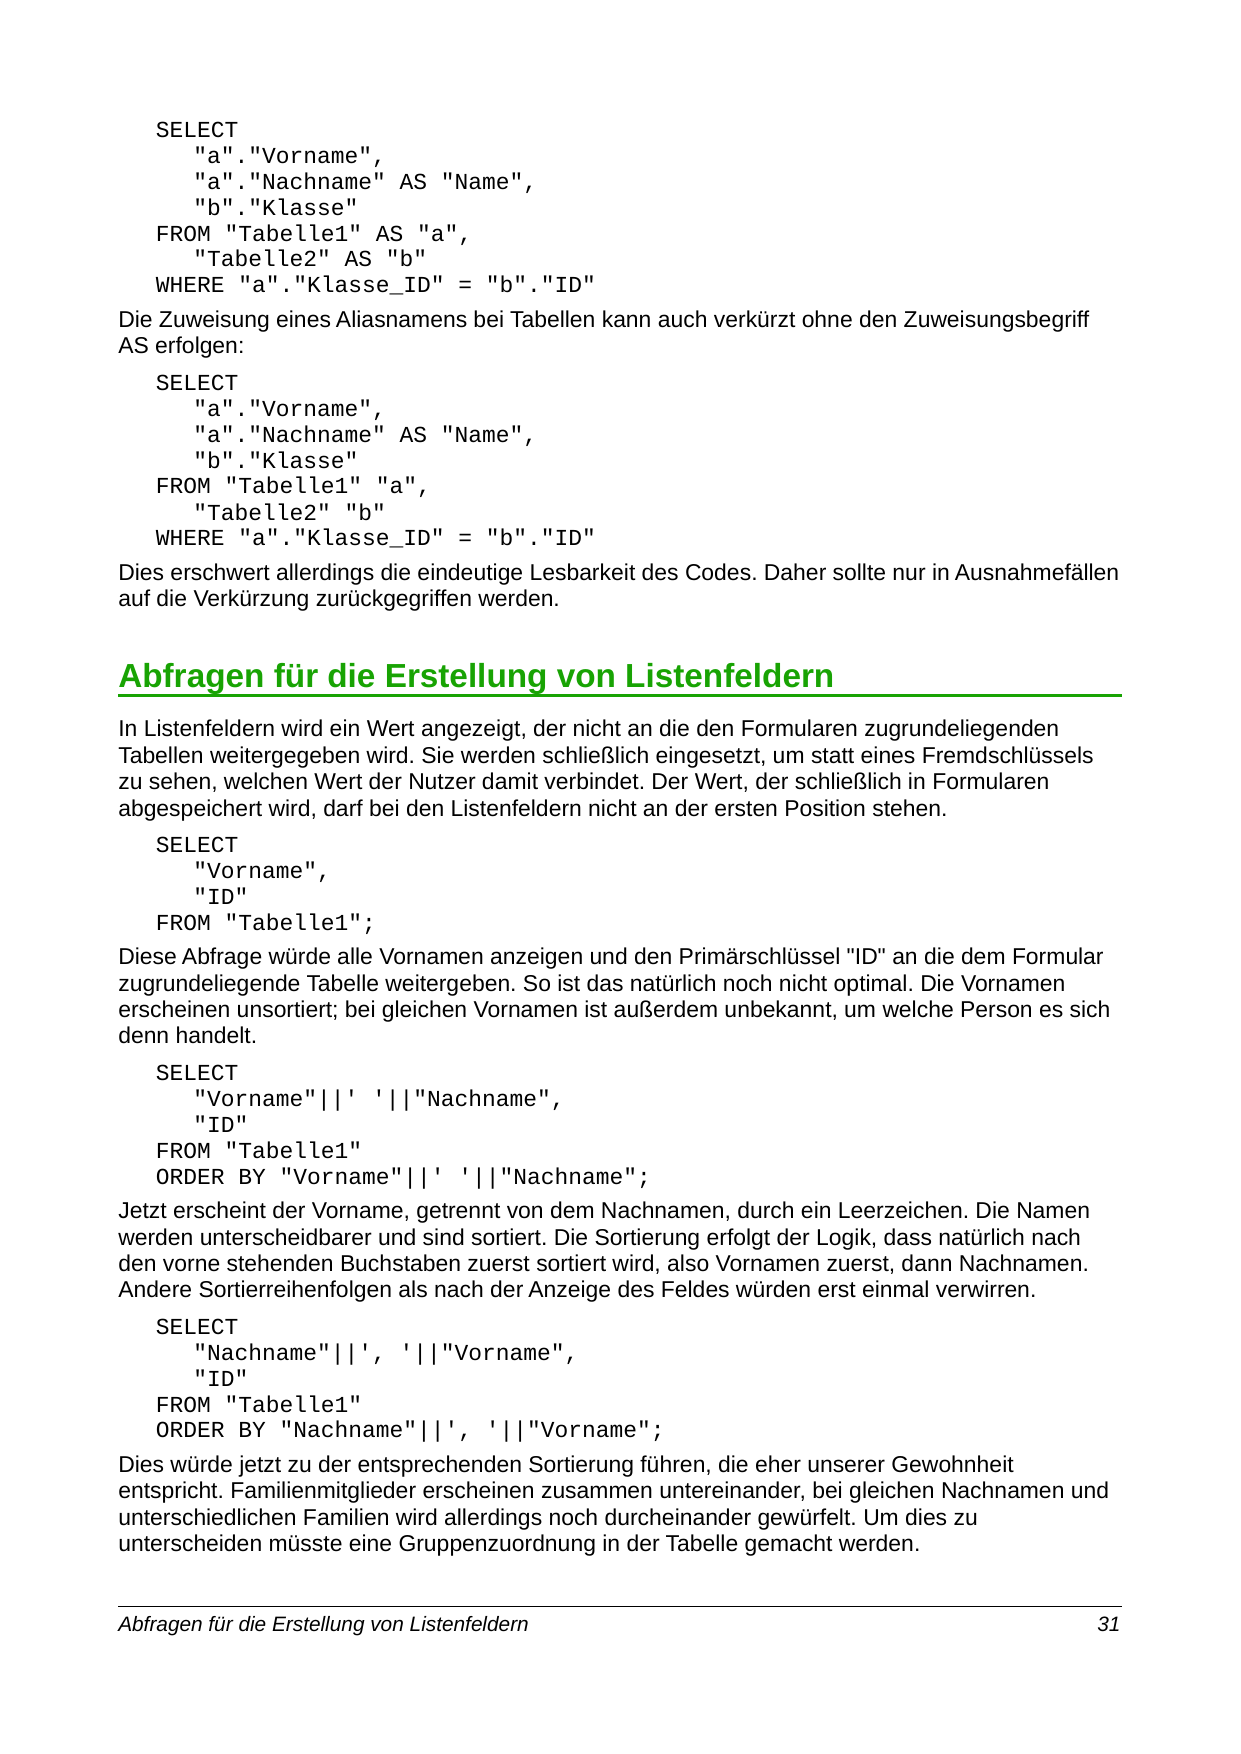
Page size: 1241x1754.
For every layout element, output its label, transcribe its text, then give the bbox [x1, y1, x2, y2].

subtitle Abfragen für die Erstellung von Listenfeldern [118, 656, 1122, 694]
text Jetzt erscheint der Vorname, getrennt von dem Nachnamen, durch ein Leerzeichen. Die Namen werden unterscheidbarer und sind sortiert. Die Sortierung erfolgt der Logik, dass natürlich nach den vorne stehenden Buchstaben zuerst sortiert wird, also Vornamen zuerst, dann Nachnamen. Andere Sortierreihenfolgen als nach der Anzeige des Feldes würden erst einmal verwirren. [118, 1197, 1122, 1303]
text Die Zuweisung eines Aliasnamens bei Tabellen kann auch verkürzt ohne den Zuweisungsbegriff AS erfolgen: [118, 306, 1122, 359]
text SELECT "a"."Vorname", "a"."Nachname" AS "Name", "b"."Klasse" FROM "Tabelle1" AS "a", "Tabelle2" AS "b" WHERE "a"."Klasse_ID" = "b"."ID" [156, 118, 1122, 300]
text SELECT "Nachname"||', '||"Vorname", "ID" FROM "Tabelle1" ORDER BY "Nachname"||', '||"Vorname"; [156, 1315, 1122, 1445]
text Dies würde jetzt zu der entsprechenden Sortierung führen, die eher unserer Gewohnheit entspricht. Familienmitglieder erscheinen zusammen untereinander, bei gleichen Nachnamen und unterschiedlichen Familien wird allerdings noch durcheinander gewürfelt. Um dies zu unterscheiden müsste eine Gruppenzuordnung in der Tabelle gemacht werden. [118, 1451, 1122, 1556]
text SELECT "a"."Vorname", "a"."Nachname" AS "Name", "b"."Klasse" FROM "Tabelle1" "a", "Tabelle2" "b" WHERE "a"."Klasse_ID" = "b"."ID" [156, 371, 1122, 553]
text SELECT "Vorname", "ID" FROM "Tabelle1"; [156, 833, 1122, 937]
text Diese Abfrage würde alle Vornamen anzeigen und den Primärschlüssel "ID" an die dem Formular zugrundeliegende Tabelle weitergeben. So ist das natürlich noch nicht optimal. Die Vornamen erscheinen unsortiert; bei gleichen Vornamen ist außerdem unbekannt, um welche Person es sich denn handelt. [118, 943, 1122, 1049]
text Dies erschwert allerdings die eindeutige Lesbarkeit des Codes. Daher sollte nur in Ausnahmefällen auf die Verkürzung zurückgegriffen werden. [118, 559, 1122, 612]
text SELECT "Vorname"||' '||"Nachname", "ID" FROM "Tabelle1" ORDER BY "Vorname"||' '||"Nachname"; [156, 1061, 1122, 1191]
text In Listenfeldern wird ein Wert angezeigt, der nicht an die den Formularen zugrundeliegenden Tabellen weitergegeben wird. Sie werden schließlich eingesetzt, um statt eines Fremdschlüssels zu sehen, welchen Wert der Nutzer damit verbindet. Der Wert, der schließlich in Formularen abgespeichert wird, darf bei den Listenfeldern nicht an der ersten Position stehen. [118, 715, 1122, 821]
